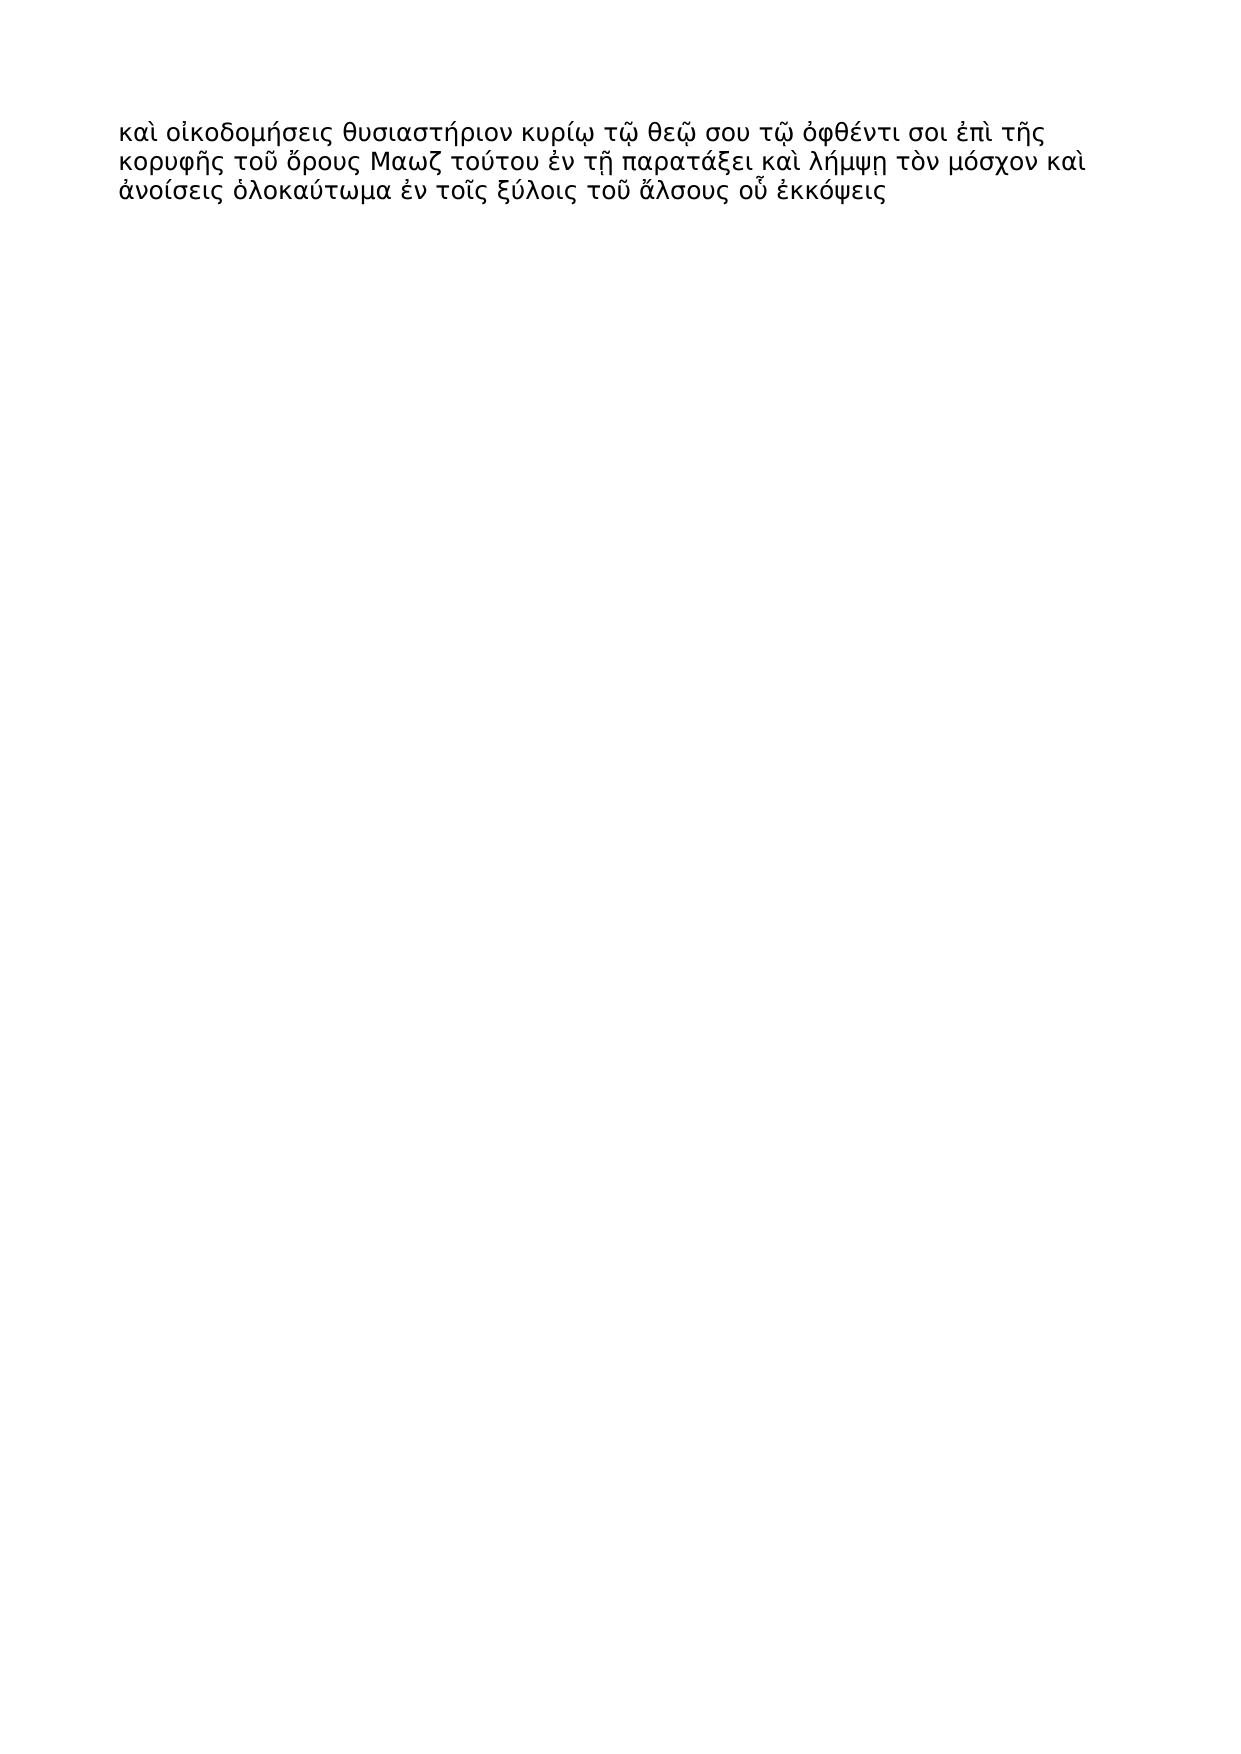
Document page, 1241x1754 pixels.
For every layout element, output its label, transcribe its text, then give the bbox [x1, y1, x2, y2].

text καὶ οἰκοδομήσεις θυσιαστήριον κυρίῳ τῷ θεῷ σου τῷ ὀφθέντι σοι ἐπὶ τῆς κορυφῆς τοῦ ὄρους Μαωζ τούτου ἐν τῇ παρατάξει καὶ λήμψῃ τὸν μόσχον καὶ ἀνοίσεις ὁλοκαύτωμα ἐν τοῖς ξύλοις τοῦ ἄλσους οὗ ἐκκόψεις [118, 118, 1122, 206]
